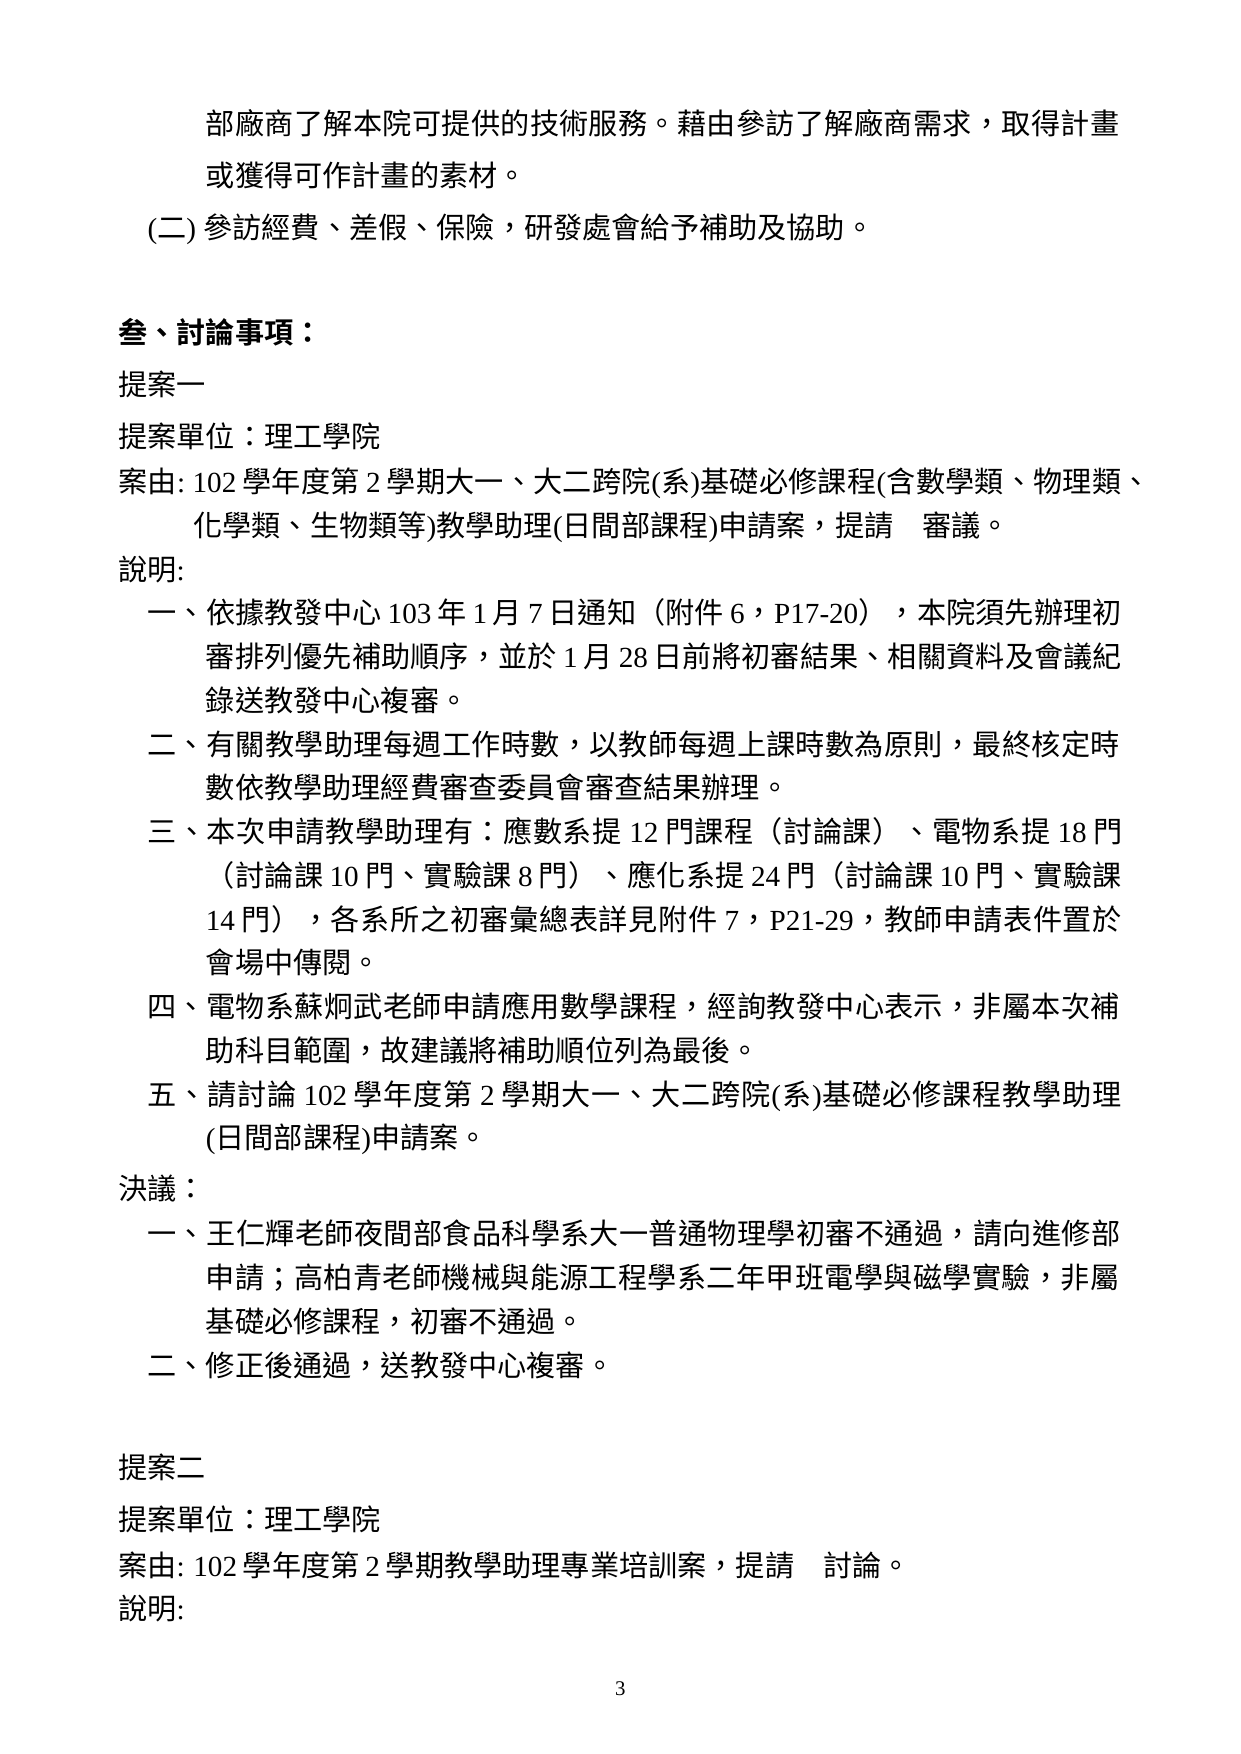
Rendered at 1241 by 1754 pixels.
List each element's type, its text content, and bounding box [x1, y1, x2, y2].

text (二) 參訪經費、差假、保險，研發處會給予補助及協助。 [147, 197, 1122, 249]
text 說明: [118, 545, 1122, 589]
text 案由: 102學年度第2學期教學助理專業培訓案，提請 討論。 [118, 1541, 1122, 1585]
text 四、電物系蘇炯武老師申請應用數學課程，經詢教發中心表示，非屬本次補助科目範圍，故建議將補助順位列為最後。 [147, 983, 1122, 1070]
text 決議： [118, 1158, 1122, 1210]
text 一、王仁輝老師夜間部食品科學系大一普通物理學初審不通過，請向進修部申請；高柏青老師機械與能源工程學系二年甲班電學與磁學實驗，非屬基礎必修課程，初審不通過。 [147, 1210, 1122, 1341]
text 提案二 [118, 1437, 1122, 1489]
text 說明: [118, 1585, 1122, 1628]
text 提案一 [118, 353, 1122, 406]
text 二、有關教學助理每週工作時數，以教師每週上課時數為原則，最終核定時數依教學助理經費審查委員會審查結果辦理。 [147, 720, 1122, 808]
text 提案單位：理工學院 [118, 1489, 1122, 1541]
text 一、依據教發中心103年1月7日通知（附件6，P17-20），本院須先辦理初審排列優先補助順序，並於1月28日前將初審結果、相關資料及會議紀錄送教發中心複審。 [147, 589, 1122, 720]
text 五、請討論102學年度第2學期大一、大二跨院(系)基礎必修課程教學助理(日間部課程)申請案。 [147, 1070, 1122, 1158]
text 提案單位：理工學院 [118, 406, 1122, 458]
text 案由: 102學年度第2學期大一、大二跨院(系)基礎必修課程(含數學類、物理類、化學類、生物類等)教學助理(日間部課程)申請案，提請 審議。 [118, 458, 1122, 545]
text 二、修正後通過，送教發中心複審。 [147, 1341, 1122, 1385]
text 叁、討論事項： [118, 301, 1122, 353]
text 三、本次申請教學助理有：應數系提12門課程（討論課）、電物系提18門（討論課10門、實驗課8門）、應化系提24門（討論課10門、實驗課14門），各系所之初審彙總表詳見附件7，P21-29，教師申請表件置於會場中傳閱。 [147, 808, 1122, 983]
text 部廠商了解本院可提供的技術服務。藉由參訪了解廠商需求，取得計畫或獲得可作計畫的素材。 [147, 93, 1122, 197]
